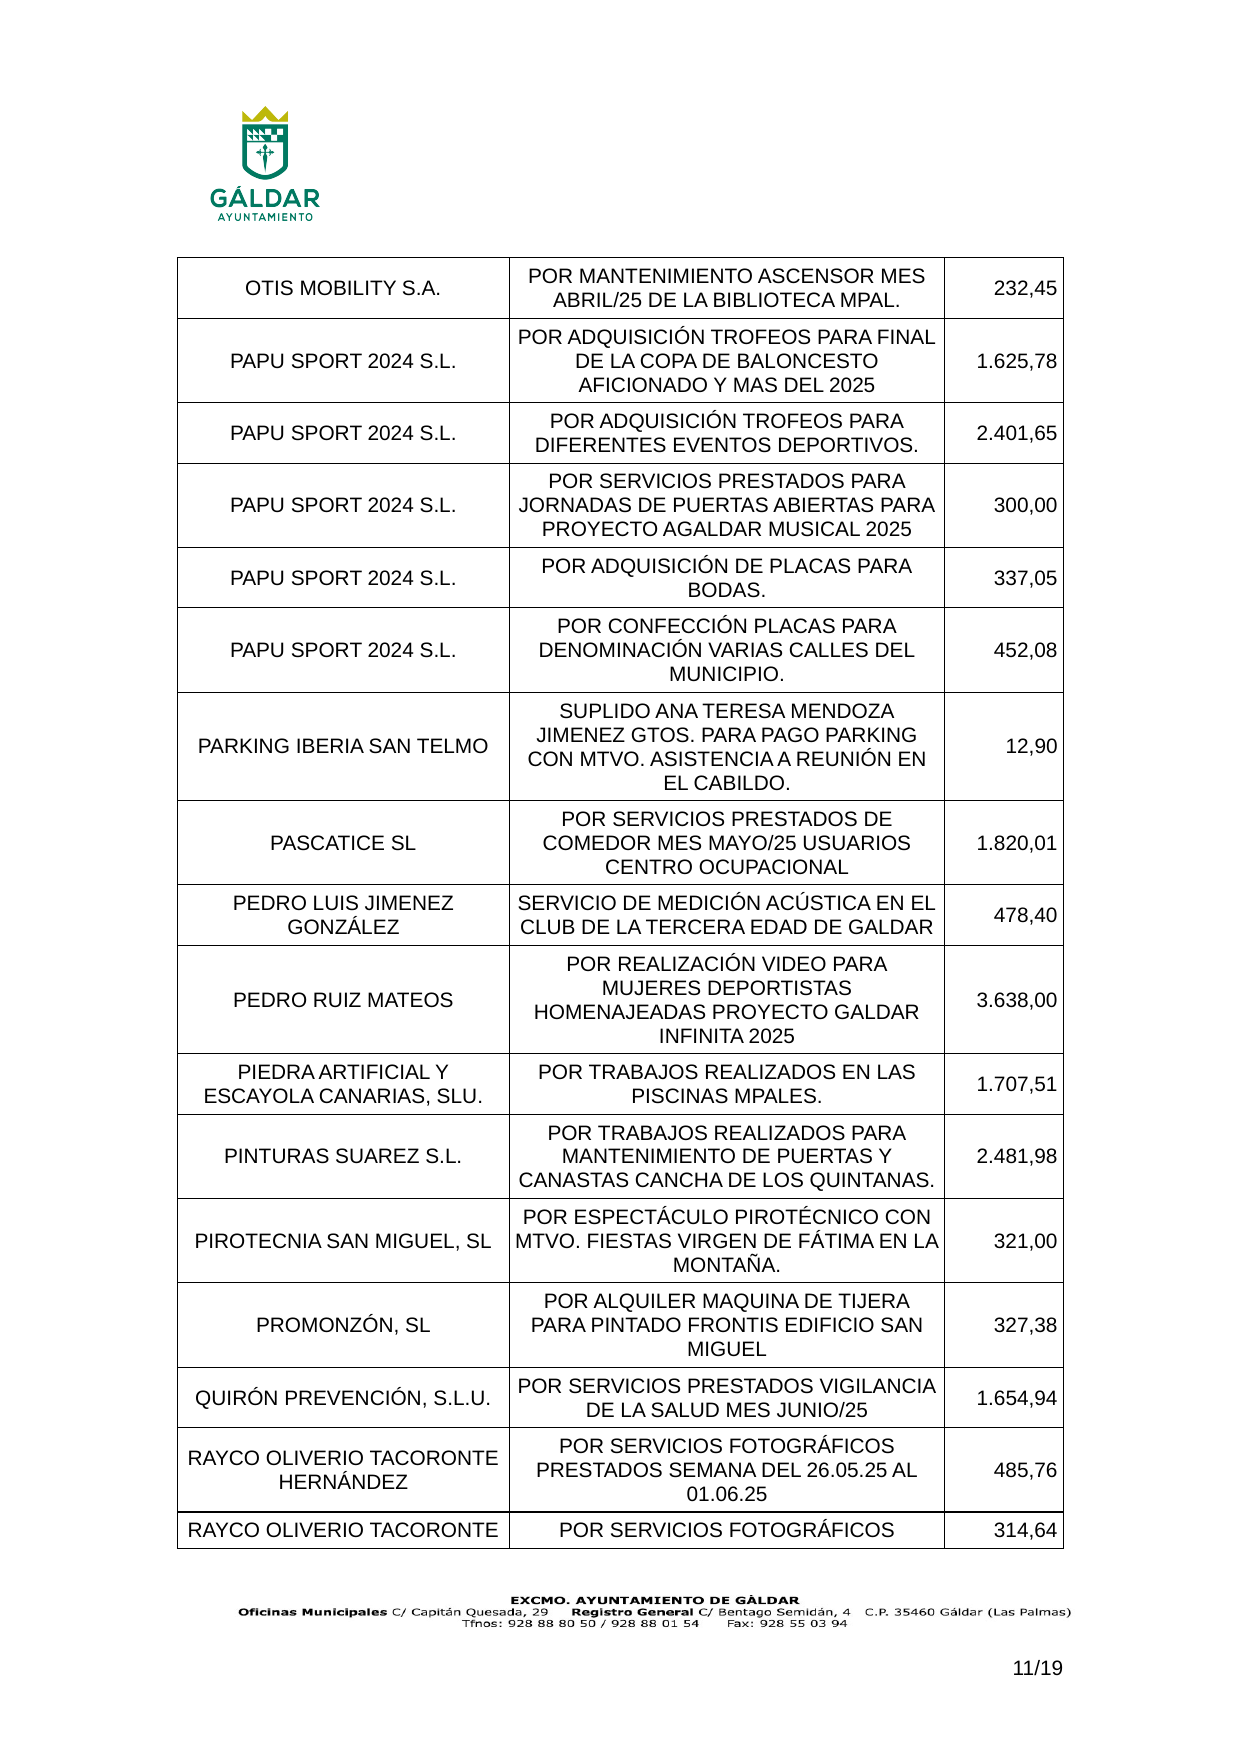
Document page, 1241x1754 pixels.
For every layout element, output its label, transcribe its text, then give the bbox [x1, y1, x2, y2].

table_cell POR ALQUILER MAQUINA DE TIJERA PARA PINTADO FRONTIS EDIFICIO SAN MIGUEL [510, 1283, 944, 1367]
table_cell POR SERVICIOS PRESTADOS DE COMEDOR MES MAYO/25 USUARIOS CENTRO OCUPACIONAL [510, 801, 944, 884]
table_cell 2.481,98 [945, 1115, 1063, 1198]
table_cell POR SERVICIOS PRESTADOS VIGILANCIA DE LA SALUD MES JUNIO/25 [510, 1368, 944, 1427]
table_cell POR MANTENIMIENTO ASCENSOR MES ABRIL/25 DE LA BIBLIOTECA MPAL. [510, 258, 944, 318]
table_cell POR ESPECTÁCULO PIROTÉCNICO CON MTVO. FIESTAS VIRGEN DE FÁTIMA EN LA MONTAÑA. [510, 1199, 944, 1282]
table_cell POR SERVICIOS FOTOGRÁFICOS [510, 1513, 944, 1548]
table_cell 337,05 [945, 548, 1063, 607]
table_cell POR CONFECCIÓN PLACAS PARA DENOMINACIÓN VARIAS CALLES DEL MUNICIPIO. [510, 608, 944, 692]
table_cell POR REALIZACIÓN VIDEO PARA MUJERES DEPORTISTAS HOMENAJEADAS PROYECTO GALDAR INFINITA 2025 [510, 946, 944, 1053]
table_cell POR TRABAJOS REALIZADOS PARA MANTENIMIENTO DE PUERTAS Y CANASTAS CANCHA DE LOS QUINTANAS. [510, 1115, 944, 1198]
table_cell PEDRO RUIZ MATEOS [178, 946, 509, 1053]
table_cell 232,45 [945, 258, 1063, 318]
table_cell PIROTECNIA SAN MIGUEL, SL [178, 1199, 509, 1282]
table_cell PINTURAS SUAREZ S.L. [178, 1115, 509, 1198]
table_cell POR SERVICIOS PRESTADOS PARA JORNADAS DE PUERTAS ABIERTAS PARA PROYECTO AGALDAR MUSICAL 2025 [510, 464, 944, 547]
table_cell 300,00 [945, 464, 1063, 547]
picture [189, 77, 340, 257]
table_cell SUPLIDO ANA TERESA MENDOZA JIMENEZ GTOS. PARA PAGO PARKING CON MTVO. ASISTENCIA A REUNIÓN EN EL CABILDO. [510, 693, 944, 800]
table_cell PAPU SPORT 2024 S.L. [178, 403, 509, 462]
table_cell QUIRÓN PREVENCIÓN, S.L.U. [178, 1368, 509, 1427]
table_cell PAPU SPORT 2024 S.L. [178, 548, 509, 607]
table_cell RAYCO OLIVERIO TACORONTE HERNÁNDEZ [178, 1428, 509, 1511]
table_cell 1.654,94 [945, 1368, 1063, 1427]
table_cell POR TRABAJOS REALIZADOS EN LAS PISCINAS MPALES. [510, 1054, 944, 1113]
table_cell POR ADQUISICIÓN TROFEOS PARA DIFERENTES EVENTOS DEPORTIVOS. [510, 403, 944, 462]
table_cell PEDRO LUIS JIMENEZ GONZÁLEZ [178, 885, 509, 945]
table_cell 1.625,78 [945, 319, 1063, 402]
table_cell 12,90 [945, 693, 1063, 800]
table_cell PAPU SPORT 2024 S.L. [178, 464, 509, 547]
table_cell PAPU SPORT 2024 S.L. [178, 608, 509, 692]
table_cell 452,08 [945, 608, 1063, 692]
table_cell 1.707,51 [945, 1054, 1063, 1113]
table_cell 485,76 [945, 1428, 1063, 1511]
table_cell 2.401,65 [945, 403, 1063, 462]
picture [248, 1595, 1073, 1628]
table_cell POR SERVICIOS FOTOGRÁFICOS PRESTADOS SEMANA DEL 26.05.25 AL 01.06.25 [510, 1428, 944, 1511]
table_cell 327,38 [945, 1283, 1063, 1367]
table_cell 314,64 [945, 1513, 1063, 1548]
table_cell POR ADQUISICIÓN DE PLACAS PARA BODAS. [510, 548, 944, 607]
table_cell POR ADQUISICIÓN TROFEOS PARA FINAL DE LA COPA DE BALONCESTO AFICIONADO Y MAS DEL 2025 [510, 319, 944, 402]
table_cell PARKING IBERIA SAN TELMO [178, 693, 509, 800]
table_cell RAYCO OLIVERIO TACORONTE [178, 1513, 509, 1548]
table_cell PROMONZÓN, SL [178, 1283, 509, 1367]
table_cell PAPU SPORT 2024 S.L. [178, 319, 509, 402]
table_cell 3.638,00 [945, 946, 1063, 1053]
table_cell 478,40 [945, 885, 1063, 945]
table_cell PIEDRA ARTIFICIAL Y ESCAYOLA CANARIAS, SLU. [178, 1054, 509, 1113]
table_cell 1.820,01 [945, 801, 1063, 884]
table_cell SERVICIO DE MEDICIÓN ACÚSTICA EN EL CLUB DE LA TERCERA EDAD DE GALDAR [510, 885, 944, 945]
table_cell PASCATICE SL [178, 801, 509, 884]
table_cell 321,00 [945, 1199, 1063, 1282]
table_cell OTIS MOBILITY S.A. [178, 258, 509, 318]
